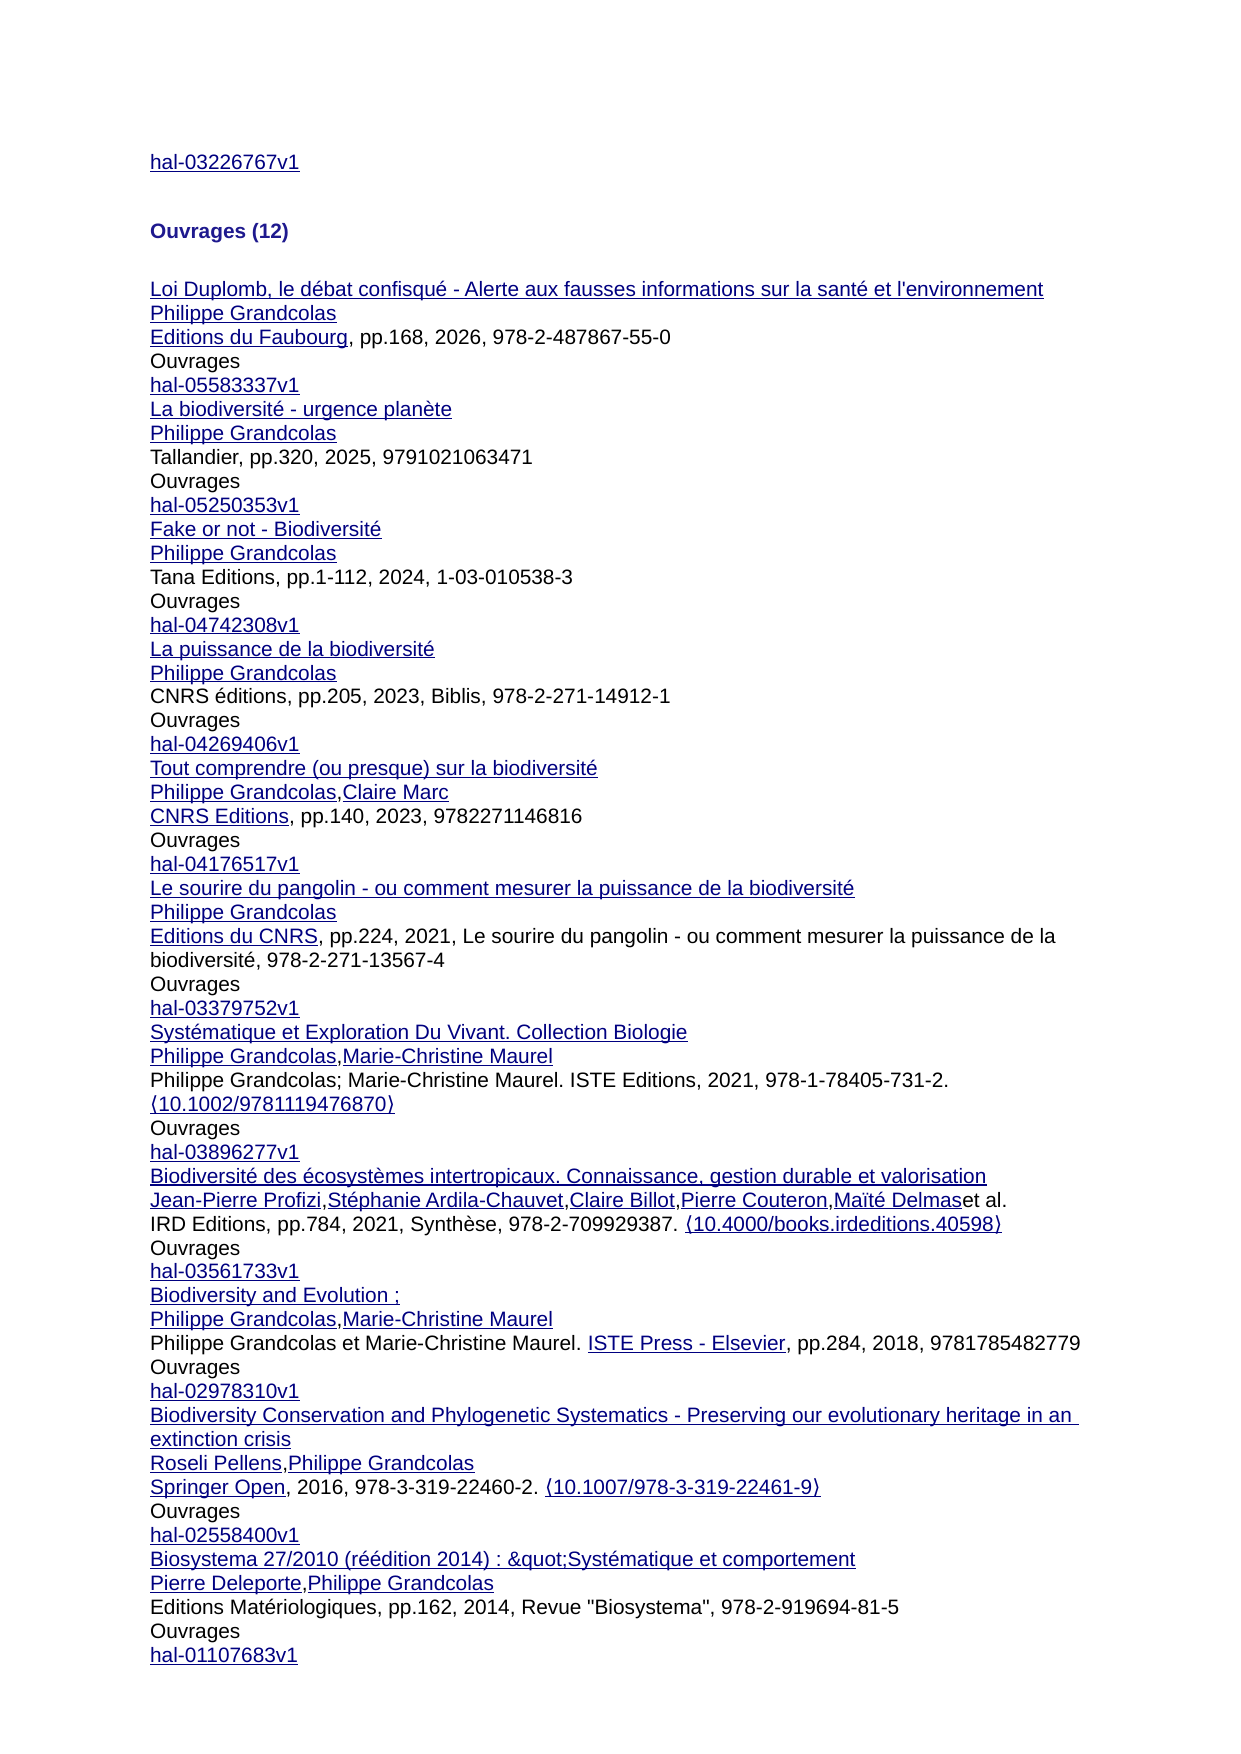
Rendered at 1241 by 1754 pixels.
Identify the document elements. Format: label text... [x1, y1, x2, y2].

table_header Loi Duplomb, le débat confisqué - Alerte aux fausses informations sur la santé et l'environnement Philippe Grandcolas Editions du Faubourg, pp.168, 2026, 978-2-487867-55-0 Ouvrages hal-05583337v1 [150, 277, 1090, 397]
table_cell Fake or not - Biodiversité Philippe Grandcolas Tana Editions, pp.1-112, 2024, 1-03-010538-3 Ouvrages hal-04742308v1 [150, 517, 1090, 636]
table_cell Tout comprendre (ou presque) sur la biodiversité Philippe Grandcolas,Claire Marc CNRS Editions, pp.140, 2023, 9782271146816 Ouvrages hal-04176517v1 [150, 756, 1090, 876]
subtitle Ouvrages (12) [150, 219, 1090, 243]
table_cell Le sourire du pangolin - ou comment mesurer la puissance de la biodiversité Philippe Grandcolas Editions du CNRS, pp.224, 2021, Le sourire du pangolin - ou comment mesurer la puissance de la biodiversité, 978-2-271-13567-4 Ouvrages hal-03379752v1 [150, 876, 1090, 1020]
table_cell Systématique et Exploration Du Vivant. Collection Biologie Philippe Grandcolas,Marie-Christine Maurel Philippe Grandcolas; Marie-Christine Maurel. ISTE Editions, 2021, 978-1-78405-731-2. ⟨10.1002/9781119476870⟩ Ouvrages hal-03896277v1 [150, 1020, 1090, 1163]
table_cell Biodiversity Conservation and Phylogenetic Systematics - Preserving our evolutionary heritage in an extinction crisis Roseli Pellens,Philippe Grandcolas Springer Open, 2016, 978-3-319-22460-2. ⟨10.1007/978-3-319-22461-9⟩ Ouvrages hal-02558400v1 [150, 1403, 1090, 1547]
table_cell Biodiversité des écosystèmes intertropicaux. Connaissance, gestion durable et valorisation Jean-Pierre Profizi,Stéphanie Ardila-Chauvet,Claire Billot,Pierre Couteron,Maïté Delmaset al. IRD Editions, pp.784, 2021, Synthèse, 978-2-709929387. ⟨10.4000/books.irdeditions.40598⟩ Ouvrages hal-03561733v1 [150, 1164, 1090, 1283]
table_cell La puissance de la biodiversité Philippe Grandcolas CNRS éditions, pp.205, 2023, Biblis, 978-2-271-14912-1 Ouvrages hal-04269406v1 [150, 636, 1090, 756]
table_cell La biodiversité - urgence planète Philippe Grandcolas Tallandier, pp.320, 2025, 9791021063471 Ouvrages hal-05250353v1 [150, 397, 1090, 517]
table_cell Biodiversity and Evolution ; Philippe Grandcolas,Marie-Christine Maurel Philippe Grandcolas et Marie-Christine Maurel. ISTE Press - Elsevier, pp.284, 2018, 9781785482779 Ouvrages hal-02978310v1 [150, 1283, 1090, 1403]
table_cell Biosystema 27/2010 (réédition 2014) : &quot;Systématique et comportement Pierre Deleporte,Philippe Grandcolas Editions Matériologiques, pp.162, 2014, Revue "Biosystema", 978-2-919694-81-5 Ouvrages hal-01107683v1 [150, 1547, 1090, 1667]
table_cell hal-03226767v1 [150, 150, 1090, 174]
